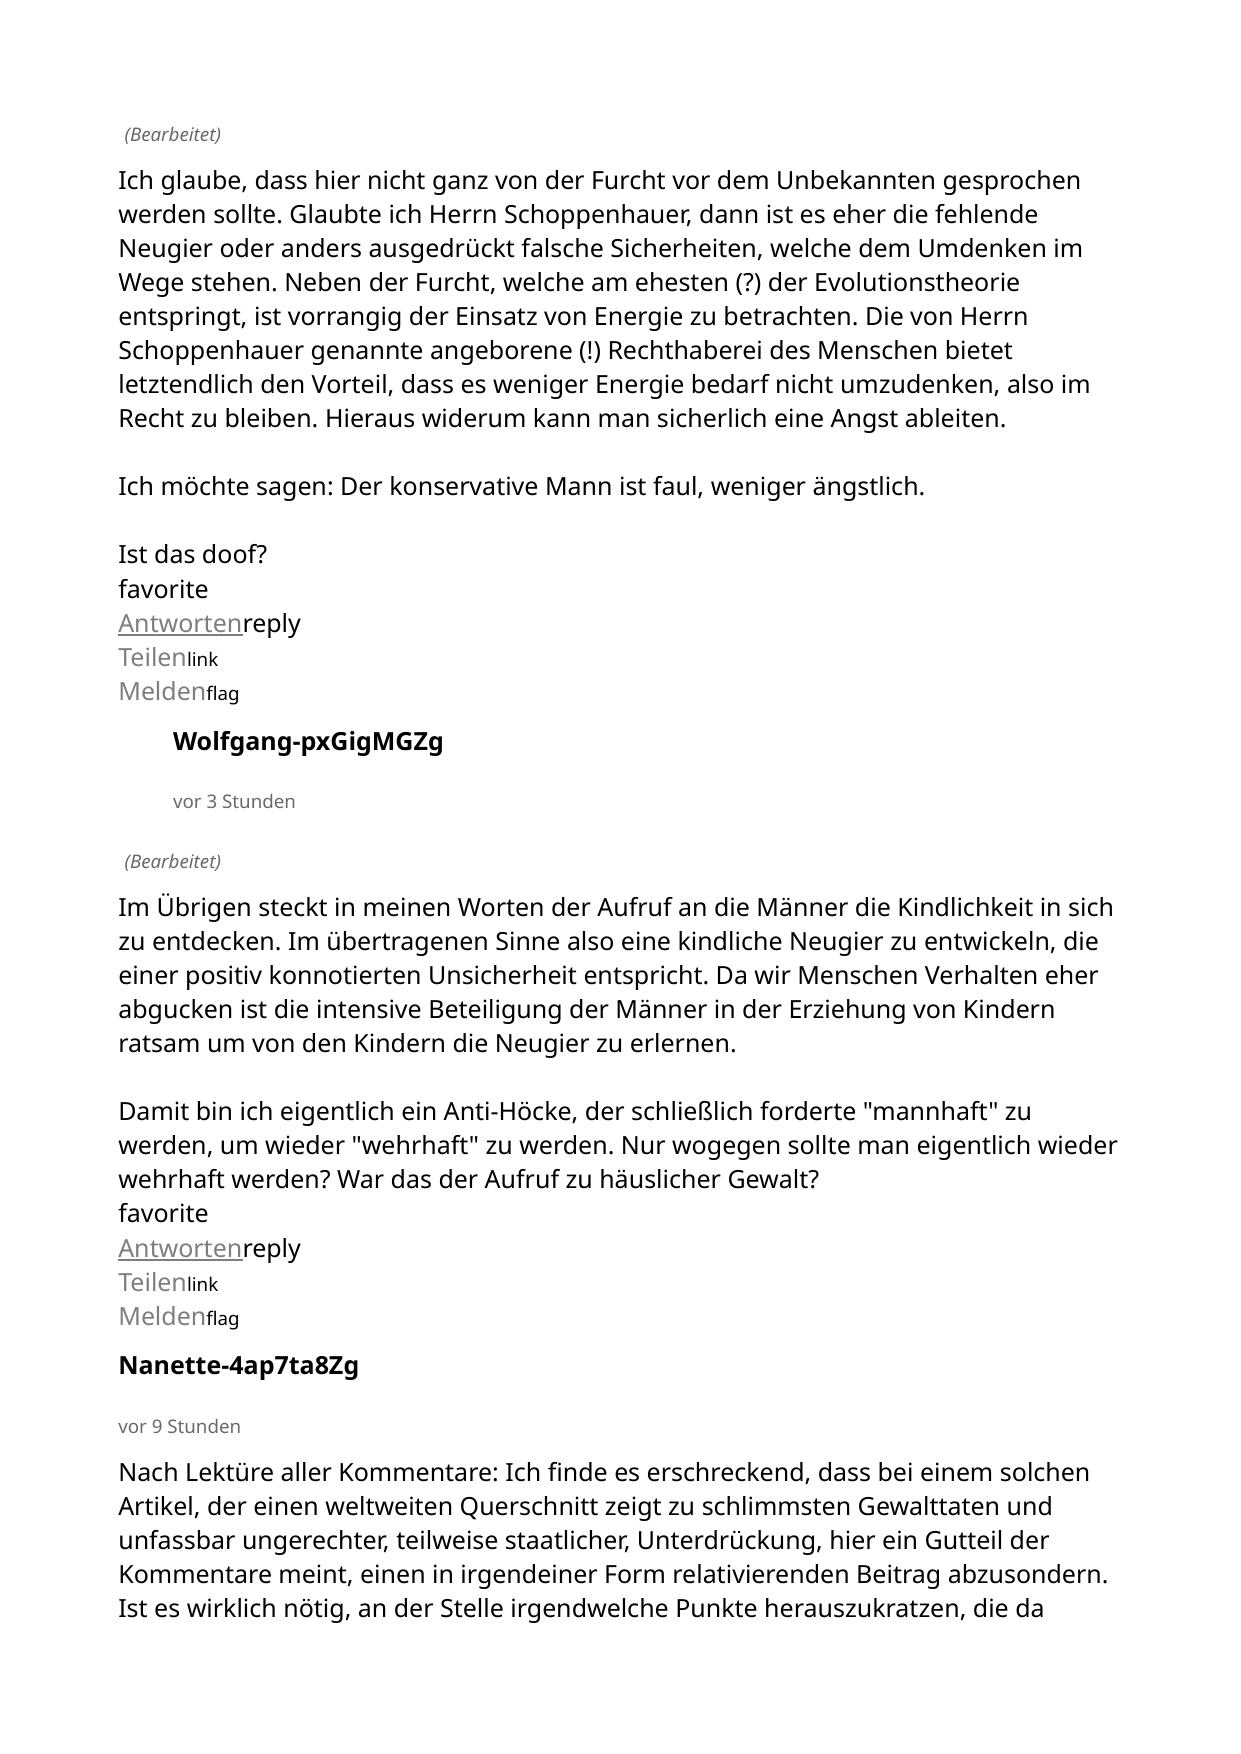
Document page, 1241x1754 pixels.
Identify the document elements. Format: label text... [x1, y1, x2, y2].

text favorite [118, 571, 1122, 605]
text Im Übrigen steckt in meinen Worten der Aufruf an die Männer die Kindlichkeit in sich zu entdecken. Im übertragenen Sinne also eine kindliche Neugier zu entwickeln, die einer positiv konnotierten Unsicherheit entspricht. Da wir Menschen Verhalten eher abgucken ist die intensive Beteiligung der Männer in der Erziehung von Kindern ratsam um von den Kindern die Neugier zu erlernen. Damit bin ich eigentlich ein Anti-Höcke, der schließlich forderte "mannhaft" zu werden, um wieder "wehrhaft" zu werden. Nur wogegen sollte man eigentlich wieder wehrhaft werden? War das der Aufruf zu häuslicher Gewalt? [118, 889, 1122, 1196]
text Nanette-4ap7ta8Zg [118, 1348, 1114, 1382]
text Wolfgang-pxGigMGZg [173, 723, 1114, 757]
text Teilenlink [118, 639, 1122, 673]
text Nach Lektüre aller Kommentare: Ich finde es erschreckend, dass bei einem solchen Artikel, der einen weltweiten Querschnitt zeigt zu schlimmsten Gewalttaten und unfassbar ungerechter, teilweise staatlicher, Unterdrückung, hier ein Gutteil der Kommentare meint, einen in irgendeiner Form relativierenden Beitrag abzusondern. Ist es wirklich nötig, an der Stelle irgendwelche Punkte herauszukratzen, die da [118, 1454, 1122, 1625]
text vor 9 Stunden [118, 1413, 1117, 1439]
text (Bearbeitet) [118, 845, 1122, 874]
text Meldenflag [118, 1298, 1122, 1332]
text Ich glaube, dass hier nicht ganz von der Furcht vor dem Unbekannten gesprochen werden sollte. Glaubte ich Herrn Schoppenhauer, dann ist es eher die fehlende Neugier oder anders ausgedrückt falsche Sicherheiten, welche dem Umdenken im Wege stehen. Neben der Furcht, welche am ehesten (?) der Evolutionstheorie entspringt, ist vorrangig der Einsatz von Energie zu betrachten. Die von Herrn Schoppenhauer genannte angeborene (!) Rechthaberei des Menschen bietet letztendlich den Vorteil, dass es weniger Energie bedarf nicht umzudenken, also im Recht zu bleiben. Hieraus widerum kann man sicherlich eine Angst ableiten. Ich möchte sagen: Der konservative Mann ist faul, weniger ängstlich. Ist das doof? [118, 162, 1122, 571]
text (Bearbeitet) [118, 118, 1122, 147]
text Antwortenreply [118, 1230, 1122, 1264]
text favorite [118, 1196, 1122, 1230]
text Antwortenreply [118, 605, 1122, 639]
text Meldenflag [118, 673, 1122, 707]
text vor 3 Stunden [173, 788, 1117, 814]
text Teilenlink [118, 1264, 1122, 1298]
